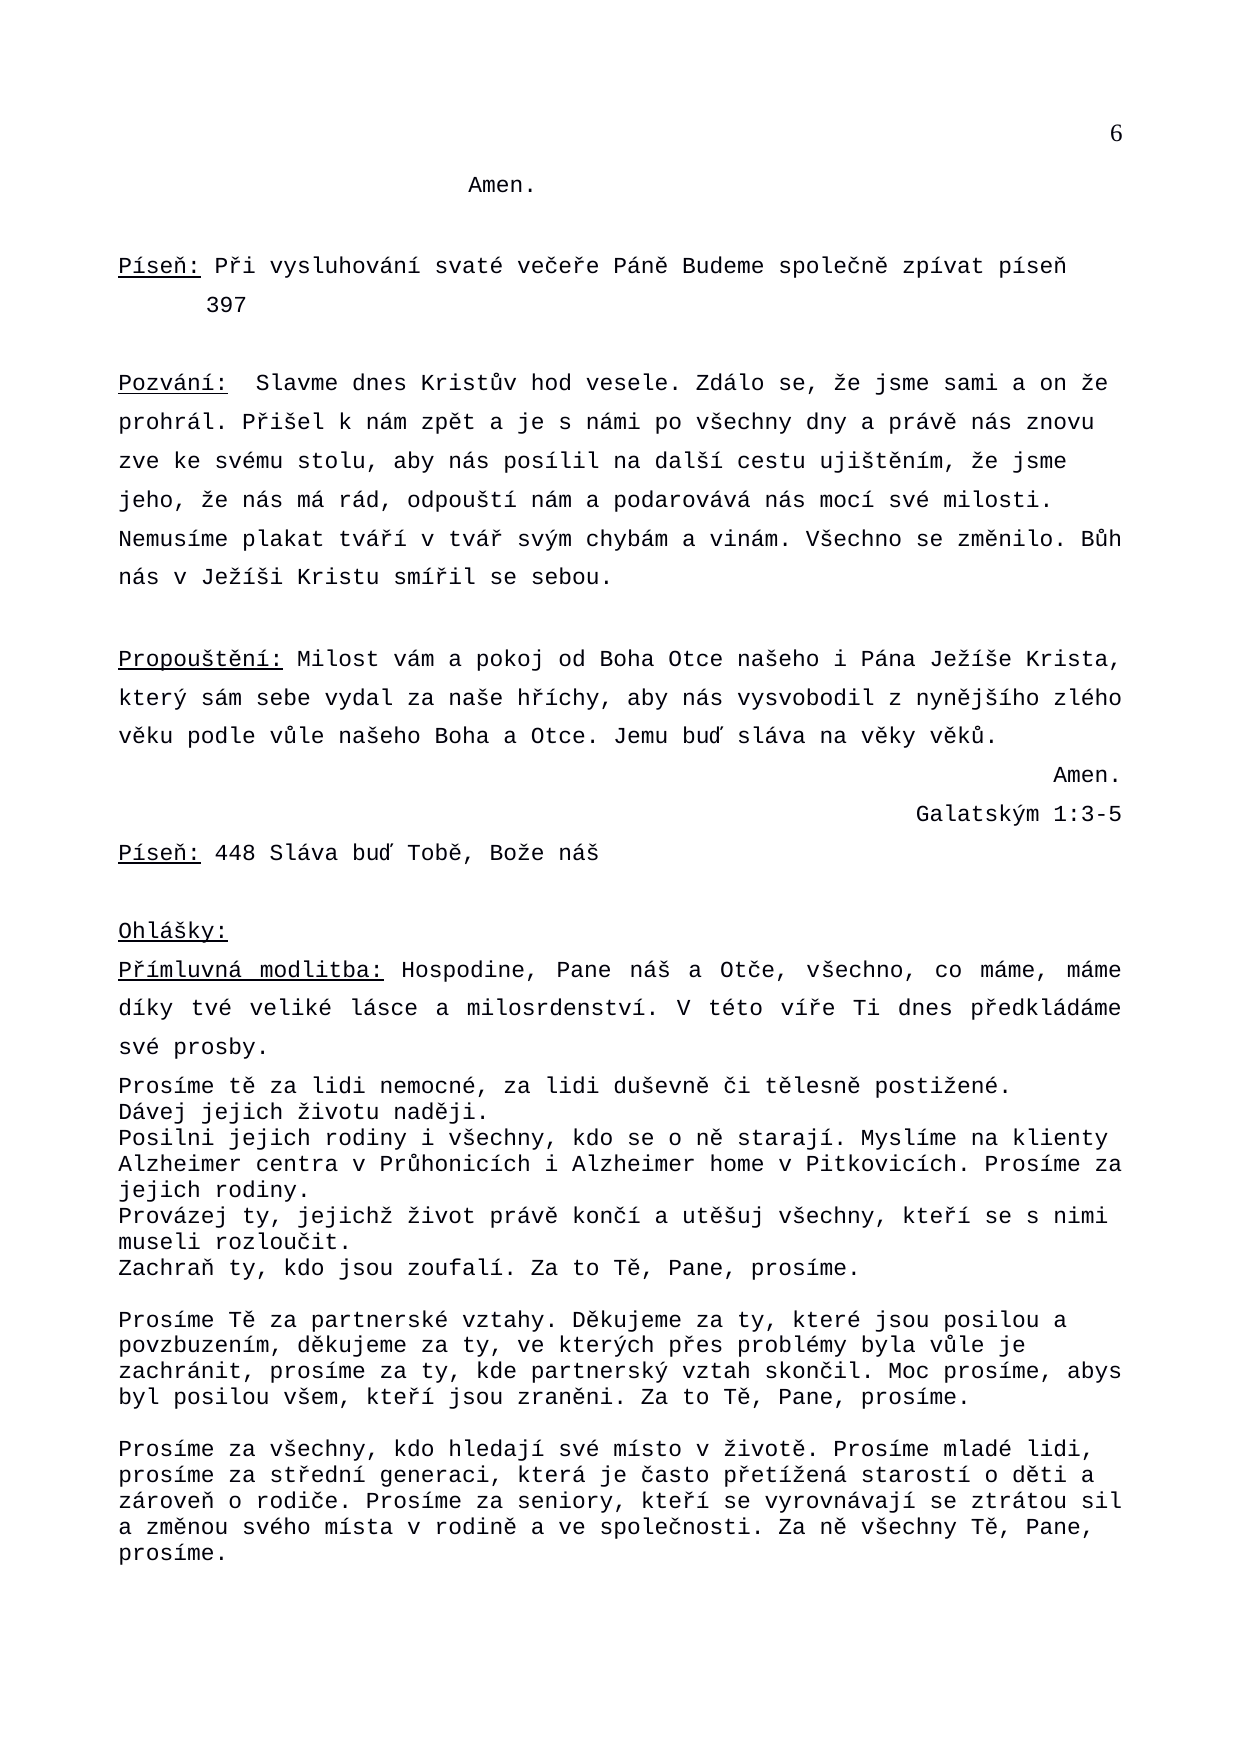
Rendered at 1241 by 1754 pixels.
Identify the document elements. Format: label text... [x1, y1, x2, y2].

text Prosíme za všechny, kdo hledají své místo v životě. Prosíme mladé lidi, prosíme za střední generaci, která je často přetížená starostí o děti a zároveň o rodiče. Prosíme za seniory, kteří se vyrovnávají se ztrátou sil a změnou svého místa v rodině a ve společnosti. Za ně všechny Tě, Pane, prosíme. [118, 1438, 1122, 1567]
text Amen. [118, 173, 1122, 199]
text Prosíme tě za lidi nemocné, za lidi duševně či tělesně postižené. [118, 1074, 1122, 1100]
text Zachraň ty, kdo jsou zoufalí. Za to Tě, Pane, prosíme. [118, 1256, 1122, 1282]
text Galatským 1:3-5 [118, 802, 1122, 828]
text Amen. [118, 764, 1122, 789]
text Píseň: Při vysluhování svaté večeře Páně Budeme společně zpívat píseň [118, 255, 1122, 281]
text Propouštění: Milost vám a pokoj od Boha Otce našeho i Pána Ježíše Krista, který sám sebe vydal za naše hříchy, aby nás vysvobodil z nynějšího zlého věku podle vůle našeho Boha a Otce. Jemu buď sláva na věky věků. [118, 647, 1122, 751]
text Přímluvná modlitba: Hospodine, Pane náš a Otče, všechno, co máme, máme díky tvé veliké lásce a milosrdenství. V této víře Ti dnes předkládáme své prosby. [118, 958, 1122, 1062]
text Píseň: 448 Sláva buď Tobě, Bože náš [118, 841, 1122, 867]
text 397 [118, 294, 1122, 320]
text Ohlášky: [118, 919, 1122, 945]
text Provázej ty, jejichž život právě končí a utěšuj všechny, kteří se s nimi museli rozloučit. [118, 1204, 1122, 1256]
text Posilni jejich rodiny i všechny, kdo se o ně starají. Myslíme na klienty Alzheimer centra v Průhonicích i Alzheimer home v Pitkovicích. Prosíme za jejich rodiny. [118, 1126, 1122, 1204]
text Pozvání: Slavme dnes Kristův hod vesele. Zdálo se, že jsme sami a on že prohrál. Přišel k nám zpět a je s námi po všechny dny a právě nás znovu zve ke svému stolu, aby nás posílil na další cestu ujištěním, že jsme jeho, že nás má rád, odpouští nám a podarovává nás mocí své milosti. Nemusíme plakat tváří v tvář svým chybám a vinám. Všechno se změnilo. Bůh nás v Ježíši Kristu smířil se sebou. [118, 371, 1122, 592]
text Prosíme Tě za partnerské vztahy. Děkujeme za ty, které jsou posilou a povzbuzením, děkujeme za ty, ve kterých přes problémy byla vůle je zachránit, prosíme za ty, kde partnerský vztah skončil. Moc prosíme, abys byl posilou všem, kteří jsou zraněni. Za to Tě, Pane, prosíme. [118, 1308, 1122, 1412]
text Dávej jejich životu naději. [118, 1100, 1122, 1126]
